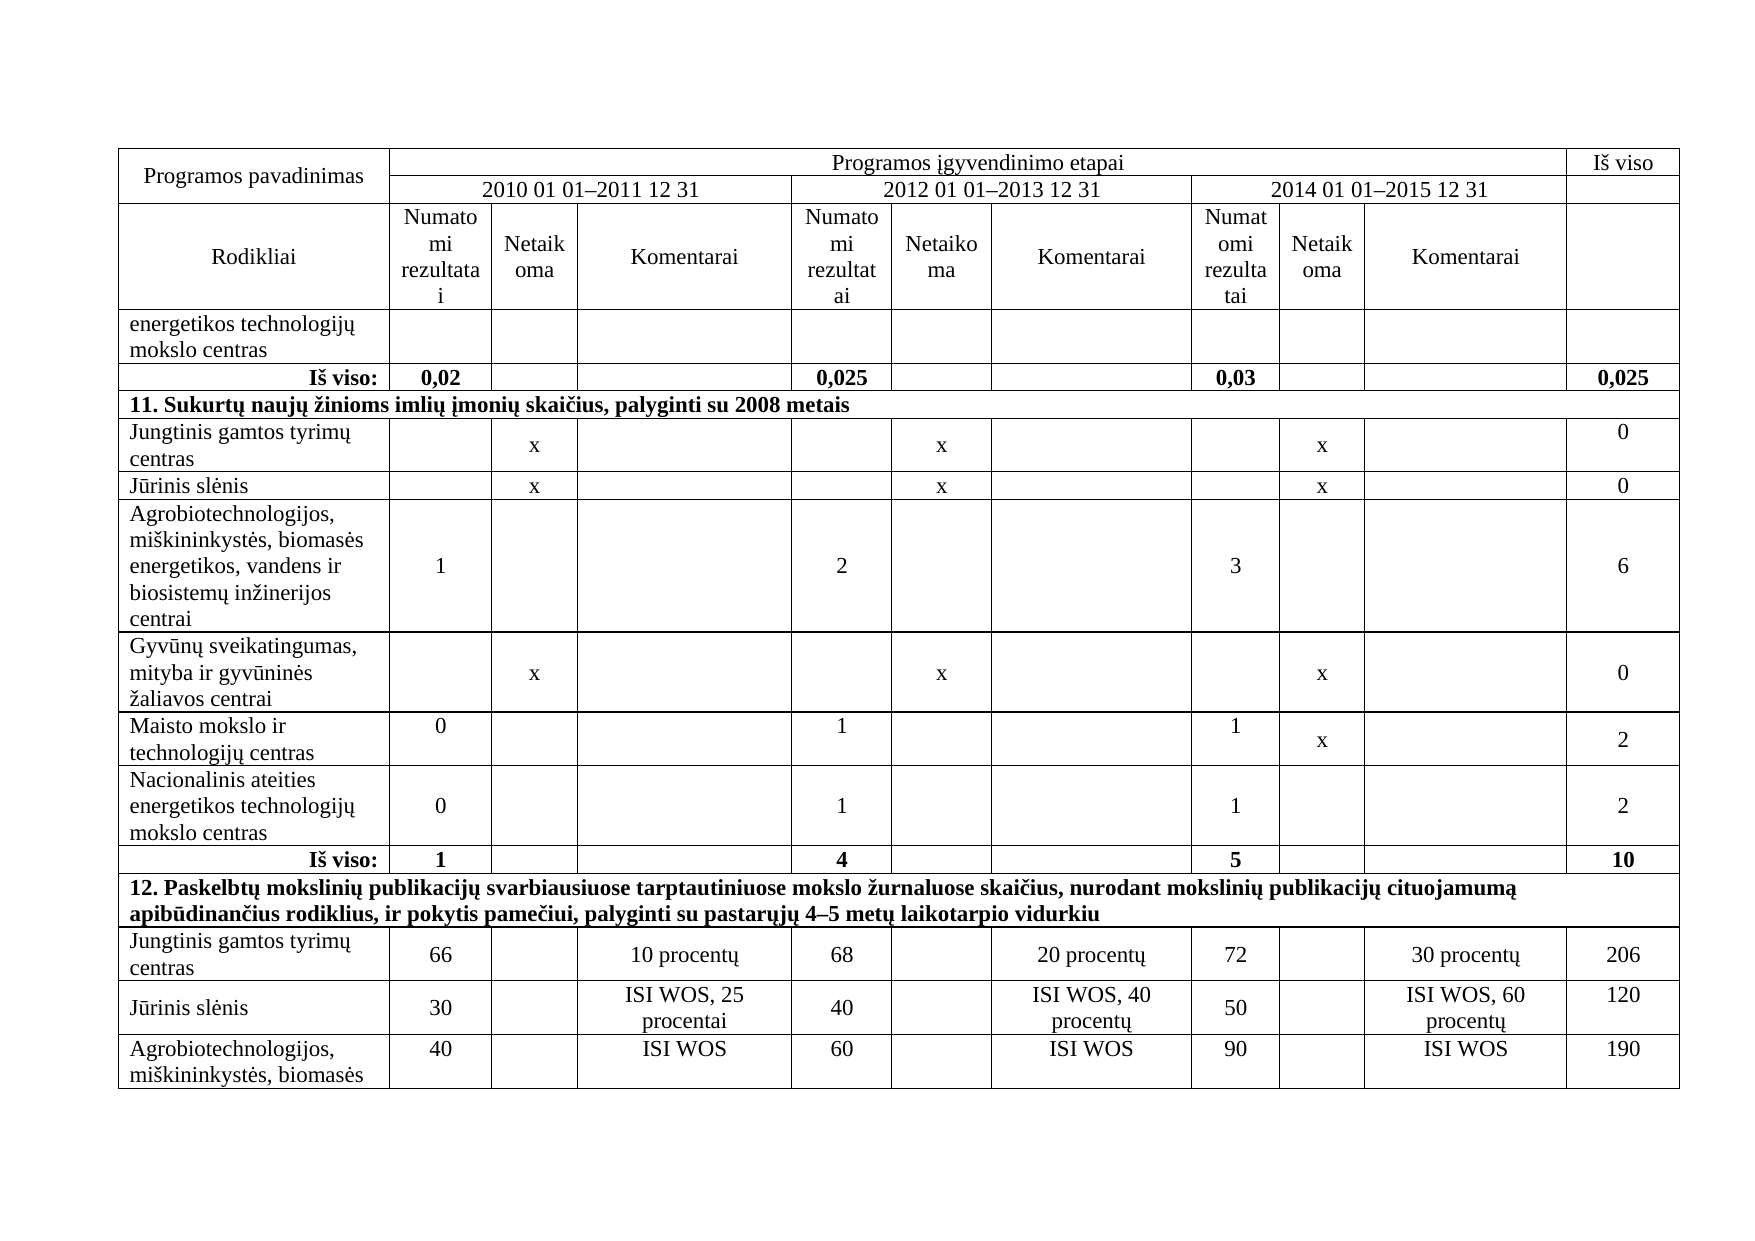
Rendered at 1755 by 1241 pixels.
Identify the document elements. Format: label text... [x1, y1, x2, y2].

table_cell [1280, 928, 1364, 980]
table_cell [578, 500, 791, 631]
table_cell Jungtinis gamtos tyrimų centras [119, 928, 389, 980]
table_cell 1 [390, 846, 491, 873]
table_cell Numatomi rezultatai [1192, 204, 1279, 309]
table_cell Jūrinis slėnis [119, 981, 389, 1034]
table_header Programos įgyvendinimo etapai [390, 149, 1566, 175]
table_cell [992, 500, 1191, 631]
table_cell [1567, 204, 1679, 309]
table_cell [492, 846, 577, 873]
table_cell 0 [390, 713, 491, 765]
table_cell energetikos technologijų mokslo centras [119, 310, 389, 363]
table_cell 50 [1192, 981, 1279, 1034]
table_cell Komentarai [578, 204, 791, 309]
table_cell ISI WOS [992, 1035, 1191, 1088]
table_cell [1365, 766, 1566, 845]
table_cell Agrobiotechnologijos, miškininkystės, biomasės [119, 1035, 389, 1088]
table_cell 0,025 [1567, 364, 1679, 390]
table_cell 11. Sukurtų naujų žinioms imlių įmonių skaičius, palyginti su 2008 metais [119, 391, 1679, 417]
table_cell [1192, 310, 1279, 363]
table_cell 190 [1567, 1035, 1679, 1088]
table_cell [492, 500, 577, 631]
table_cell 1 [1192, 713, 1279, 765]
table_cell [578, 766, 791, 845]
table_cell 0 [390, 766, 491, 845]
table_cell [892, 766, 991, 845]
table_cell [390, 310, 491, 363]
table_cell [492, 713, 577, 765]
table_cell Iš viso: [119, 846, 389, 873]
table_cell [792, 310, 891, 363]
table_cell [492, 364, 577, 390]
table_cell [1365, 364, 1566, 390]
table_cell [1280, 310, 1364, 363]
table_cell 1 [792, 766, 891, 845]
table_cell [492, 310, 577, 363]
table_cell x [1280, 472, 1364, 498]
table_cell [1567, 310, 1679, 363]
table_cell [578, 713, 791, 765]
table_cell x [1280, 713, 1364, 765]
table_cell Nacionalinis ateities energetikos technologijų mokslo centras [119, 766, 389, 845]
table_cell Iš viso: [119, 364, 389, 390]
table_cell [390, 633, 491, 711]
table_cell [1280, 766, 1364, 845]
table_cell x [1280, 633, 1364, 711]
table_cell 2 [1567, 766, 1679, 845]
table_cell [892, 713, 991, 765]
table_cell 90 [1192, 1035, 1279, 1088]
table_cell 2 [792, 500, 891, 631]
table_cell [892, 928, 991, 980]
table_cell x [892, 472, 991, 498]
table_cell 4 [792, 846, 891, 873]
table_cell x [1280, 419, 1364, 471]
table_cell Komentarai [1365, 204, 1566, 309]
table_cell Gyvūnų sveikatingumas, mityba ir gyvūninės žaliavos centrai [119, 633, 389, 711]
table_cell [492, 766, 577, 845]
table_cell ISI WOS, 40 procentų [992, 981, 1191, 1034]
table_cell 66 [390, 928, 491, 980]
table_cell Netaikoma [892, 204, 991, 309]
table_cell 2 [1567, 713, 1679, 765]
table_cell Jungtinis gamtos tyrimų centras [119, 419, 389, 471]
table_cell x [492, 633, 577, 711]
table_cell [1365, 310, 1566, 363]
table_cell 12. Paskelbtų mokslinių publikacijų svarbiausiuose tarptautiniuose mokslo žurnaluose skaičius, nurodant mokslinių publikacijų cituojamumą apibūdinančius rodiklius, ir pokytis pamečiui, palyginti su pastarųjų 4–5 metų laikotarpio vidurkiu [119, 874, 1679, 926]
table_cell Komentarai [992, 204, 1191, 309]
table_cell 30 [390, 981, 491, 1034]
table_cell [992, 846, 1191, 873]
table_cell [390, 472, 491, 498]
table_cell x [492, 419, 577, 471]
table_cell 0,03 [1192, 364, 1279, 390]
table_cell 1 [390, 500, 491, 631]
table_cell Maisto mokslo ir technologijų centras [119, 713, 389, 765]
table_cell [492, 928, 577, 980]
table_cell 3 [1192, 500, 1279, 631]
table_cell 20 procentų [992, 928, 1191, 980]
table_cell [1365, 472, 1566, 498]
table_cell x [892, 419, 991, 471]
table_cell ISI WOS, 60 procentų [1365, 981, 1566, 1034]
table_cell 5 [1192, 846, 1279, 873]
table_cell [792, 419, 891, 471]
table_cell 30 procentų [1365, 928, 1566, 980]
table_cell [792, 472, 891, 498]
table_cell 206 [1567, 928, 1679, 980]
table_cell [1365, 419, 1566, 471]
table_cell [578, 633, 791, 711]
table_cell [578, 472, 791, 498]
table_cell [1192, 419, 1279, 471]
table_cell [492, 981, 577, 1034]
table_cell [992, 713, 1191, 765]
table_cell ISI WOS [1365, 1035, 1566, 1088]
table_cell Numatomi rezultatai [792, 204, 891, 309]
table_cell [892, 500, 991, 631]
table_cell [892, 846, 991, 873]
table_cell ISI WOS, 25 procentai [578, 981, 791, 1034]
table_cell 1 [1192, 766, 1279, 845]
table_cell [892, 1035, 991, 1088]
table_cell Netaikoma [492, 204, 577, 309]
table_cell 2012 01 01–2013 12 31 [792, 176, 1191, 202]
table_cell 10 [1567, 846, 1679, 873]
table_header Programos pavadinimas [119, 149, 389, 202]
table_cell [992, 472, 1191, 498]
table_cell x [892, 633, 991, 711]
table_cell [1280, 981, 1364, 1034]
table_cell x [492, 472, 577, 498]
table_cell [390, 419, 491, 471]
table_cell [892, 310, 991, 363]
table_cell 1 [792, 713, 891, 765]
table_cell [992, 310, 1191, 363]
table_cell [1192, 633, 1279, 711]
table_cell [578, 419, 791, 471]
table_cell 40 [390, 1035, 491, 1088]
table_cell [1280, 1035, 1364, 1088]
table_cell Agrobiotechnologijos, miškininkystės, biomasės energetikos, vandens ir biosistemų inžinerijos centrai [119, 500, 389, 631]
table_cell [992, 364, 1191, 390]
table_cell Rodikliai [119, 204, 389, 309]
table_cell [1365, 500, 1566, 631]
table_cell Jūrinis slėnis [119, 472, 389, 498]
table_cell Numatomi rezultatai [390, 204, 491, 309]
table_cell [892, 981, 991, 1034]
table_cell [578, 310, 791, 363]
table_cell 120 [1567, 981, 1679, 1034]
table_cell 0,025 [792, 364, 891, 390]
table_cell 6 [1567, 500, 1679, 631]
table_cell 0 [1567, 472, 1679, 498]
table_cell 68 [792, 928, 891, 980]
table_cell 10 procentų [578, 928, 791, 980]
table_cell Netaikoma [1280, 204, 1364, 309]
table_cell [1365, 633, 1566, 711]
table_cell 72 [1192, 928, 1279, 980]
table_cell [1192, 472, 1279, 498]
table_cell 0 [1567, 633, 1679, 711]
table_cell [1365, 713, 1566, 765]
table_cell [1280, 364, 1364, 390]
table_cell [1280, 500, 1364, 631]
table_cell 2010 01 01–2011 12 31 [390, 176, 791, 202]
table_cell 40 [792, 981, 891, 1034]
table_cell 0,02 [390, 364, 491, 390]
table_cell [792, 633, 891, 711]
table_cell [578, 364, 791, 390]
table_header Iš viso [1567, 149, 1679, 175]
table_cell [1280, 846, 1364, 873]
table_cell 2014 01 01–2015 12 31 [1192, 176, 1566, 202]
table_cell [1567, 176, 1679, 202]
table_cell [992, 419, 1191, 471]
table_cell [492, 1035, 577, 1088]
table_cell [1365, 846, 1566, 873]
table_cell [578, 846, 791, 873]
table_cell [992, 633, 1191, 711]
table_cell ISI WOS [578, 1035, 791, 1088]
table_cell [892, 364, 991, 390]
table_cell [992, 766, 1191, 845]
table_cell 60 [792, 1035, 891, 1088]
table_cell 0 [1567, 419, 1679, 471]
